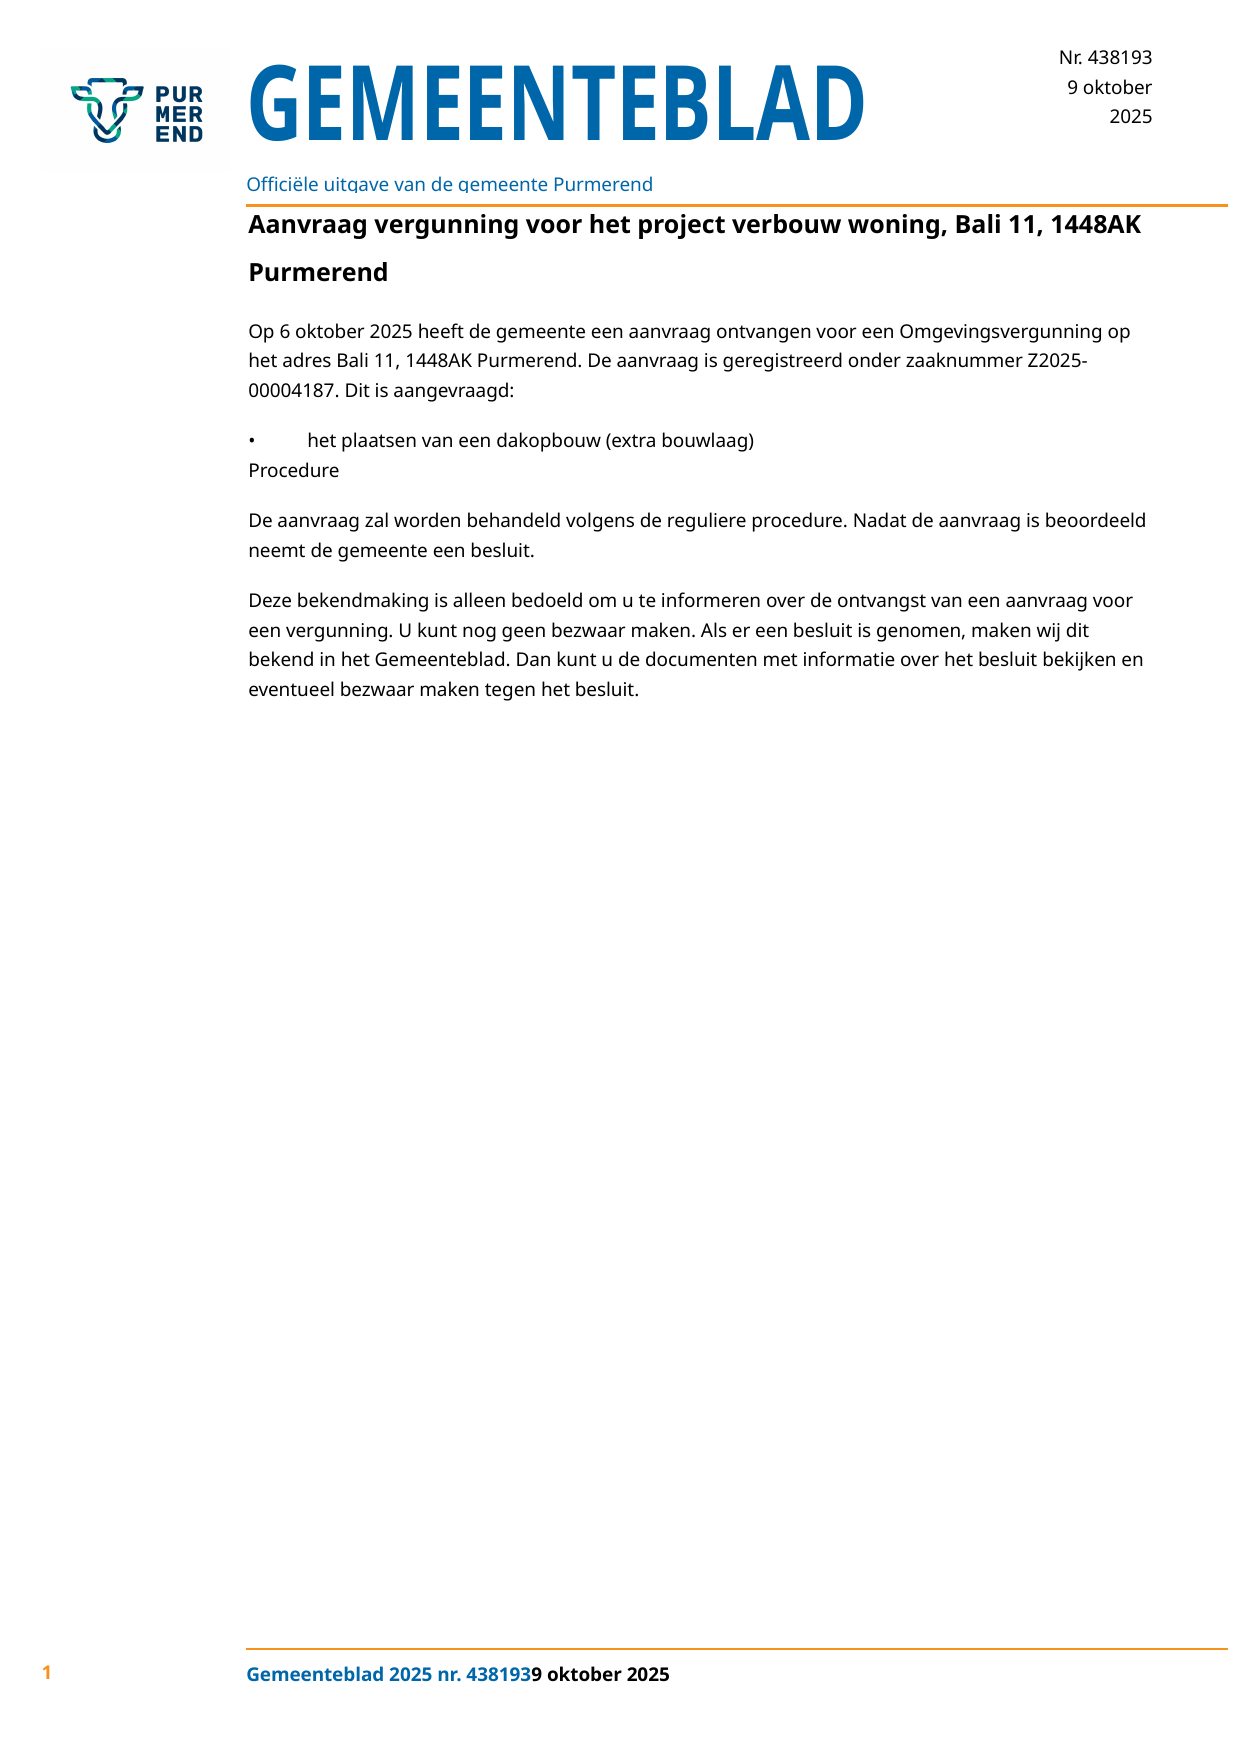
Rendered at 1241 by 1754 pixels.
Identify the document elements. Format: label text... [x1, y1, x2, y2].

text Op 6 oktober 2025 heeft de gemeente een aanvraag ontvangen voor een Omgevingsvergunning op het adres Bali 11, 1448AK Purmerend. De aanvraag is geregistreerd onder zaaknummer Z2025-00004187. Dit is aangevraagd: [248, 318, 1152, 403]
text Aanvraag vergunning voor het project verbouw woning, Bali 11, 1448AK Purmerend [248, 207, 1152, 288]
text Deze bekendmaking is alleen bedoeld om u te informeren over de ontvangst van een aanvraag voor een vergunning. U kunt nog geen bezwaar maken. Als er een besluit is genomen, maken wij dit bekend in het Gemeenteblad. Dan kunt u de documenten met informatie over het besluit bekijken en eventueel bezwaar maken tegen het besluit. [248, 587, 1152, 702]
text De aanvraag zal worden behandeld volgens de reguliere procedure. Nadat de aanvraag is beoordeeld neemt de gemeente een besluit. [248, 507, 1152, 563]
text Procedure [248, 457, 1152, 483]
picture [41, 47, 231, 172]
list het plaatsen van een dakopbouw (extra bouwlaag) [248, 427, 1152, 453]
